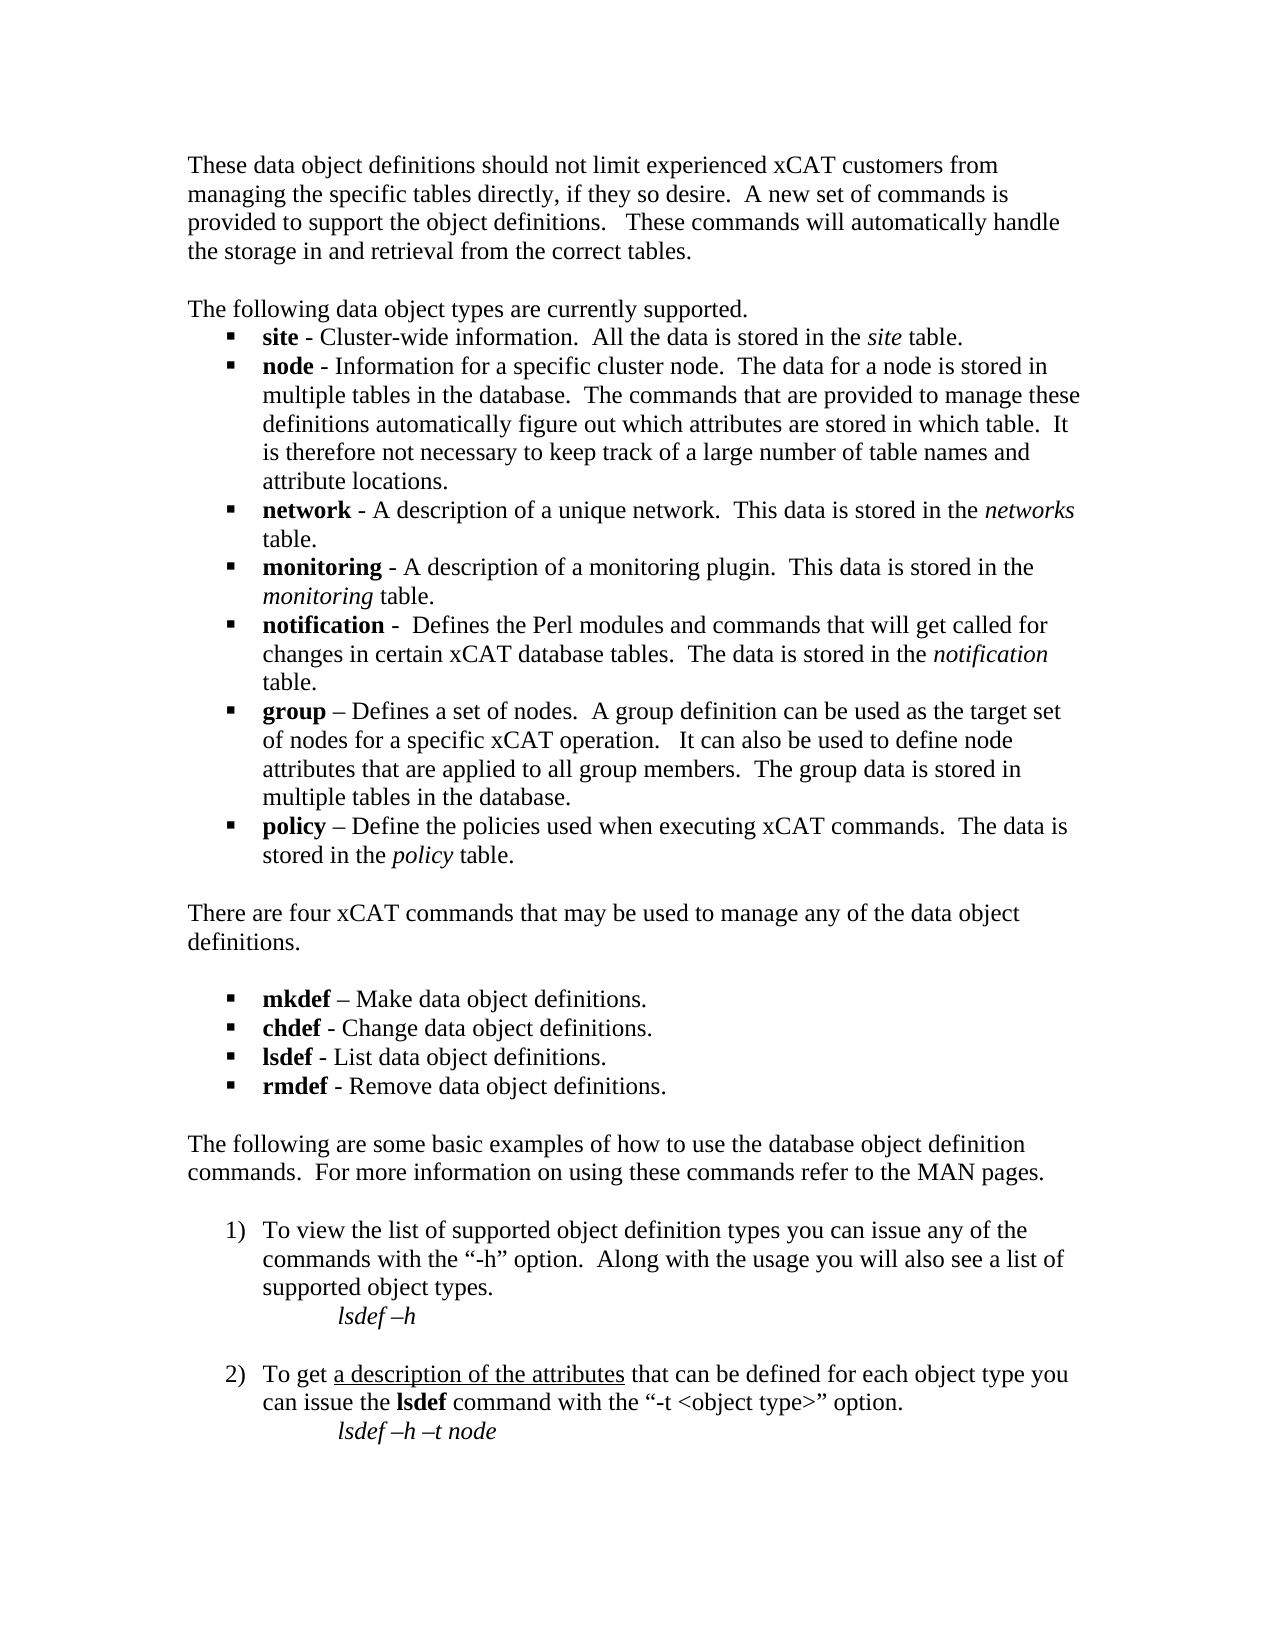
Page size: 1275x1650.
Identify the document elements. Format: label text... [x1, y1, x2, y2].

list site - Cluster-wide information. All the data is stored in the site table. [225, 322, 1087, 351]
list To get a description of the attributes that can be defined for each object type you can issue the lsdef command with the “-t <object type>” option. [225, 1359, 1087, 1416]
text The following data object types are currently supported. [187, 294, 1087, 322]
text There are four xCAT commands that may be used to manage any of the data object definitions. [187, 898, 1087, 955]
list notification - Defines the Perl modules and commands that will get called for changes in certain xCAT database tables. The data is stored in the notification table. [225, 610, 1087, 696]
list group – Defines a set of nodes. A group definition can be used as the target set of nodes for a specific xCAT operation. It can also be used to define node attributes that are applied to all group members. The group data is stored in multiple tables in the database. [225, 696, 1087, 811]
text These data object definitions should not limit experienced xCAT customers from managing the specific tables directly, if they so desire. A new set of commands is provided to support the object definitions. These commands will automatically handle the storage in and retrieval from the correct tables. [187, 150, 1087, 265]
list node - Information for a specific cluster node. The data for a node is stored in multiple tables in the database. The commands that are provided to manage these definitions automatically figure out which attributes are stored in which table. It is therefore not necessary to keep track of a large number of table names and attribute locations. [225, 351, 1087, 495]
list lsdef - List data object definitions. [225, 1042, 1087, 1071]
list chdef - Change data object definitions. [225, 1013, 1087, 1042]
text lsdef –h –t node [337, 1416, 1087, 1445]
list monitoring - A description of a monitoring plugin. This data is stored in the monitoring table. [225, 552, 1087, 610]
list network - A description of a unique network. This data is stored in the networks table. [225, 495, 1087, 552]
list mkdef – Make data object definitions. [225, 984, 1087, 1013]
text The following are some basic examples of how to use the database object definition commands. For more information on using these commands refer to the MAN pages. [187, 1129, 1087, 1186]
list policy – Define the policies used when executing xCAT commands. The data is stored in the policy table. [225, 811, 1087, 869]
list rmdef - Remove data object definitions. [225, 1071, 1087, 1099]
list To view the list of supported object definition types you can issue any of the commands with the “-h” option. Along with the usage you will also see a list of supported object types. [225, 1215, 1087, 1301]
text lsdef –h [337, 1301, 1087, 1330]
